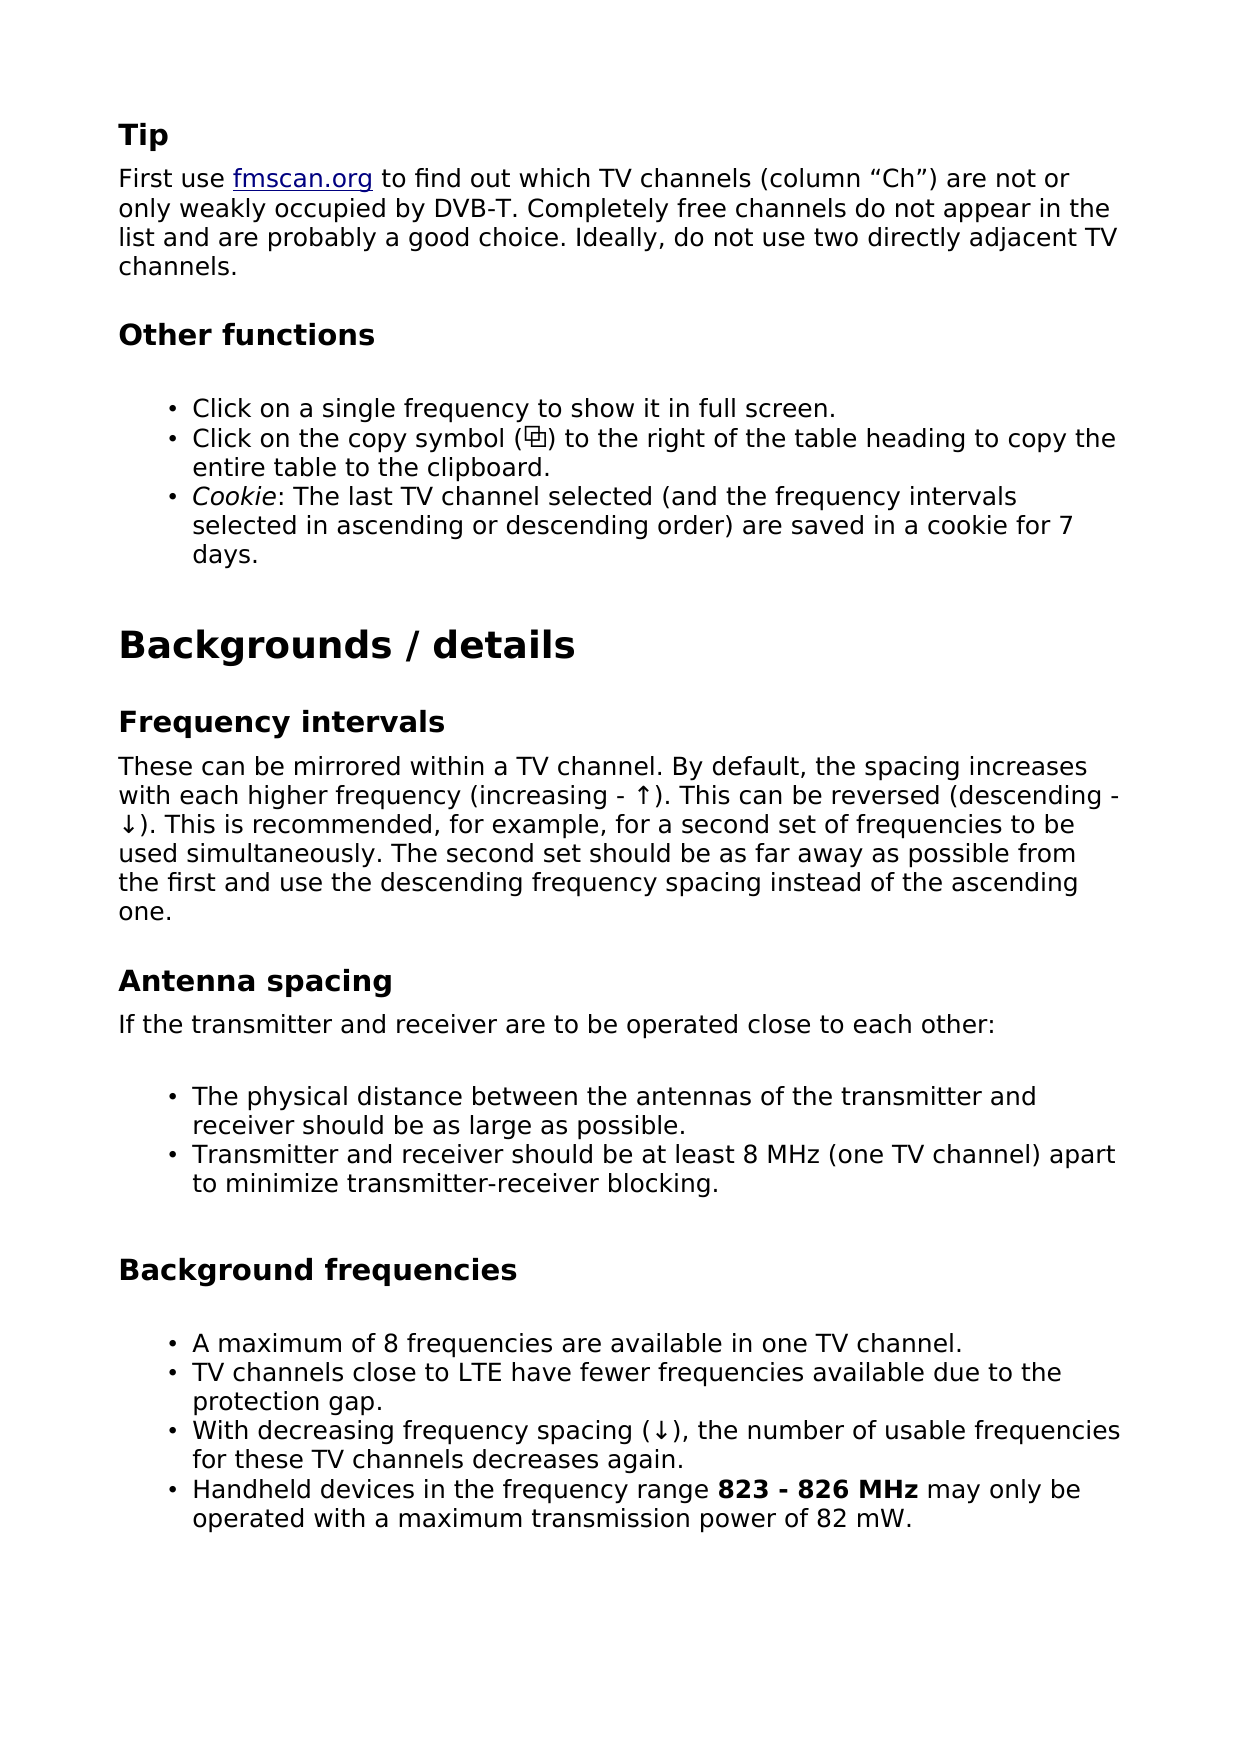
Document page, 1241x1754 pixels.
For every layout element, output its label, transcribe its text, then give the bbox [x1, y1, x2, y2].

list Click on the copy symbol (⧉) to the right of the table heading to copy the entire table to the clipboard. [177, 424, 1122, 482]
list Cookie: The last TV channel selected (and the frequency intervals selected in ascending or descending order) are saved in a cookie for 7 days. [177, 482, 1122, 570]
subtitle Backgrounds / details [118, 624, 1122, 668]
subtitle Frequency intervals [118, 705, 1122, 739]
text These can be mirrored within a TV channel. By default, the spacing increases with each higher frequency (increasing - ↑). This can be reversed (descending - ↓). This is recommended, for example, for a second set of frequencies to be used simultaneously. The second set should be as far away as possible from the first and use the descending frequency spacing instead of the ascending one. [118, 752, 1122, 927]
subtitle Other functions [118, 319, 1122, 353]
list The physical distance between the antennas of the transmitter and receiver should be as large as possible. [177, 1082, 1122, 1140]
list Transmitter and receiver should be at least 8 MHz (one TV channel) apart to minimize transmitter-receiver blocking. [177, 1140, 1122, 1198]
list TV channels close to LTE have fewer frequencies available due to the protection gap. [177, 1358, 1122, 1416]
subtitle Tip [118, 118, 1122, 152]
list A maximum of 8 frequencies are available in one TV channel. [177, 1329, 1122, 1358]
list Click on a single frequency to show it in full screen. [177, 395, 1122, 424]
list Handheld devices in the frequency range 823 - 826 MHz may only be operated with a maximum transmission power of 82 mW. [177, 1475, 1122, 1533]
text First use fmscan.org to find out which TV channels (column “Ch”) are not or only weakly occupied by DVB-T. Completely free channels do not appear in the list and are probably a good choice. Ideally, do not use two directly adjacent TV channels. [118, 164, 1122, 281]
subtitle Antenna spacing [118, 964, 1122, 998]
subtitle Background frequencies [118, 1253, 1122, 1287]
list With decreasing frequency spacing (↓), the number of usable frequencies for these TV channels decreases again. [177, 1416, 1122, 1475]
text If the transmitter and receiver are to be operated close to each other: [118, 1011, 1122, 1040]
